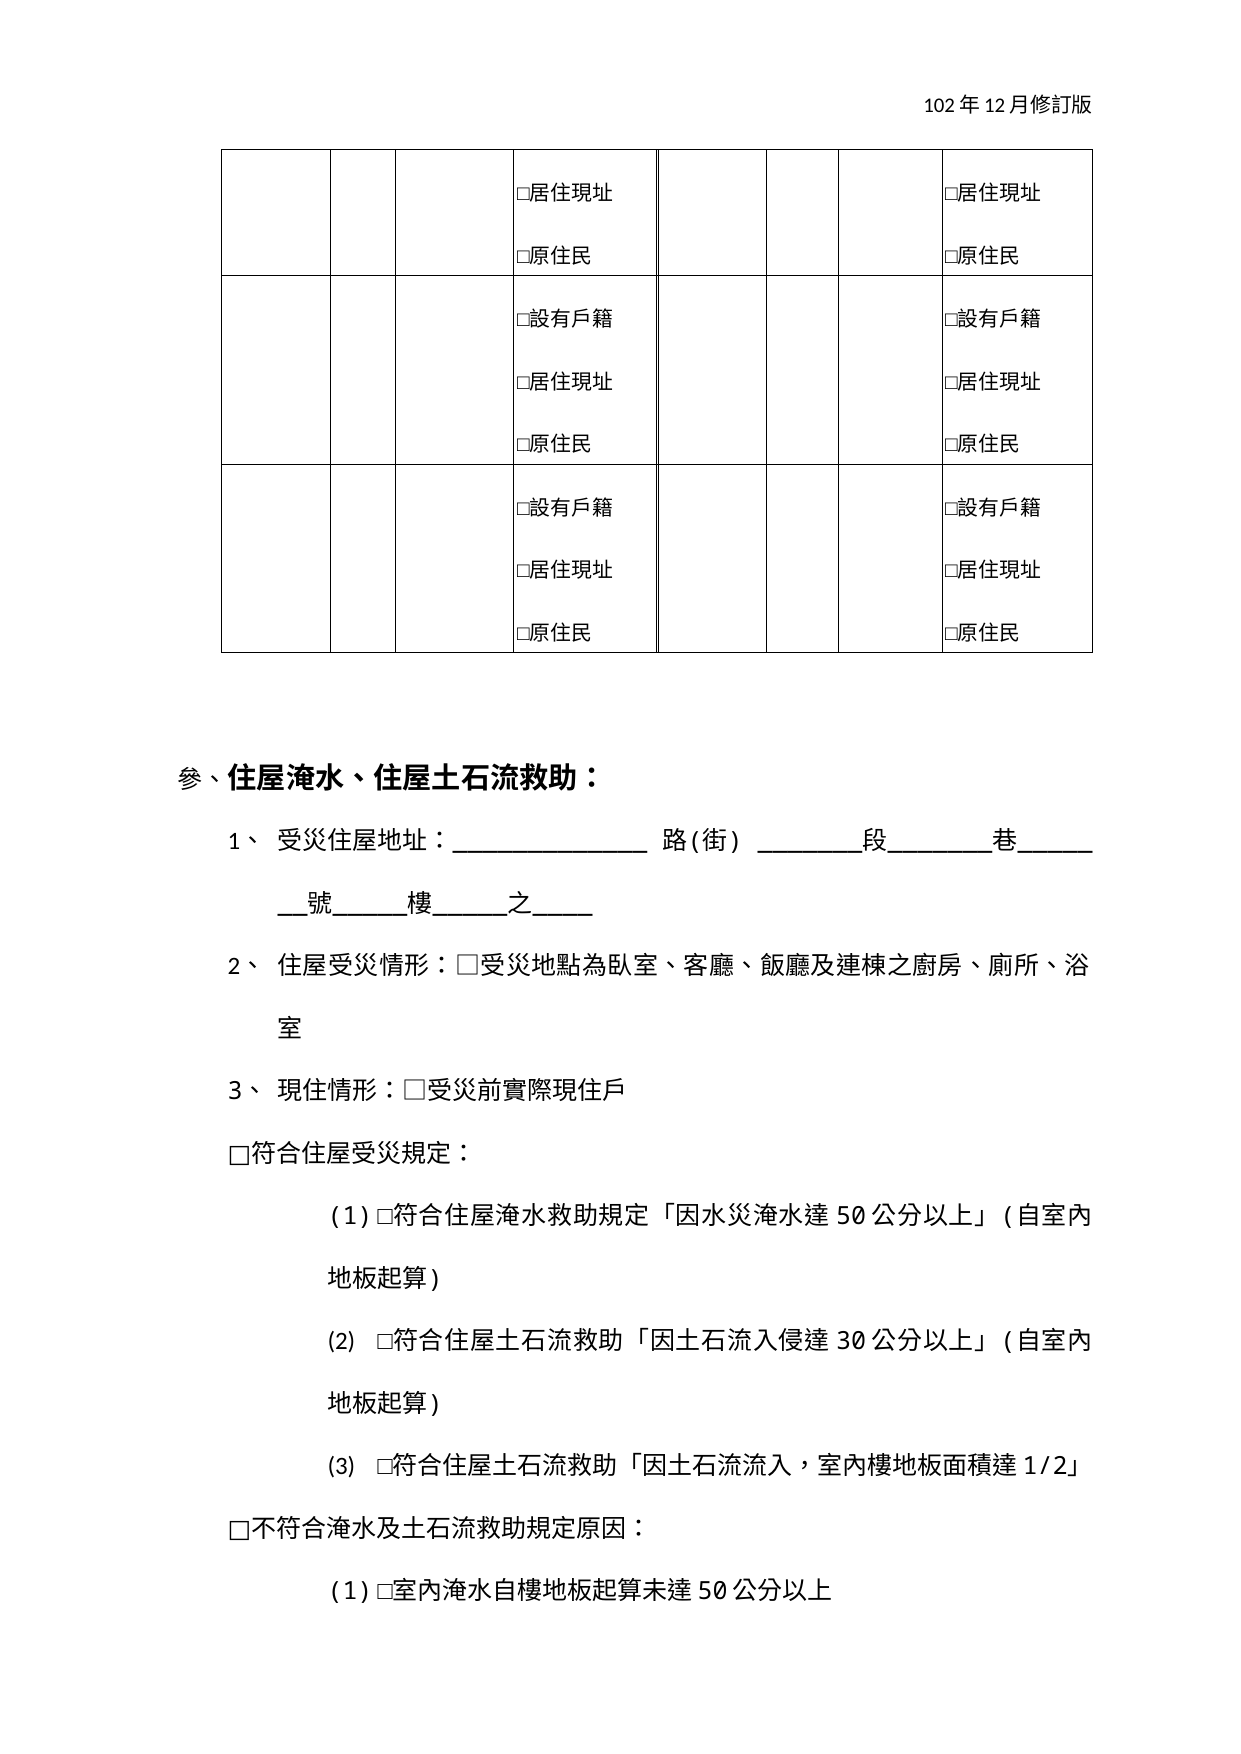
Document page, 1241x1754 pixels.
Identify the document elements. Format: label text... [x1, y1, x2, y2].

list 住屋淹水、住屋土石流救助： [177, 734, 1092, 797]
list □符合住屋土石流救助「因土石流入侵達30公分以上」(自室內地板起算) [327, 1297, 1092, 1422]
table_cell □居住現址 □原住民 [943, 150, 1092, 275]
table_cell □設有戶籍 □居住現址 □原住民 [943, 465, 1092, 652]
list □符合住屋淹水救助規定「因水災淹水達50公分以上」(自室內地板起算) [327, 1172, 1092, 1297]
table_cell [659, 276, 766, 464]
list 現住情形：□受災前實際現住戶 [227, 1047, 1092, 1109]
table_cell □設有戶籍 □居住現址 □原住民 [514, 465, 656, 652]
text □不符合淹水及土石流救助規定原因： [177, 1484, 1092, 1547]
table_cell [331, 276, 395, 464]
table_cell □設有戶籍 □居住現址 □原住民 [514, 276, 656, 464]
table_cell [659, 150, 766, 275]
table_cell [839, 276, 942, 464]
table_cell [839, 465, 942, 652]
table_cell □居住現址 □原住民 [514, 150, 656, 275]
table_cell [396, 465, 513, 652]
table_cell □設有戶籍 □居住現址 □原住民 [943, 276, 1092, 464]
table_cell [331, 150, 395, 275]
list □室內淹水自樓地板起算未達50公分以上 [327, 1547, 1092, 1609]
table_cell [396, 150, 513, 275]
table_cell [839, 150, 942, 275]
list 住屋受災情形：□受災地點為臥室、客廳、飯廳及連棟之廚房、廁所、浴室 [227, 922, 1092, 1047]
table_cell [659, 465, 766, 652]
table_cell [222, 465, 330, 652]
table_cell [767, 465, 838, 652]
table_cell [767, 276, 838, 464]
text □符合住屋受災規定： [227, 1109, 1092, 1172]
list 受災住屋地址：_____________ 路(街) _______段_______巷_______號_____樓_____之____ [227, 797, 1092, 922]
table_cell [396, 276, 513, 464]
table_cell [767, 150, 838, 275]
table_cell [222, 276, 330, 464]
list □符合住屋土石流救助「因土石流流入，室內樓地板面積達1/2」 [327, 1422, 1092, 1484]
table_cell [331, 465, 395, 652]
table_cell [222, 150, 330, 275]
